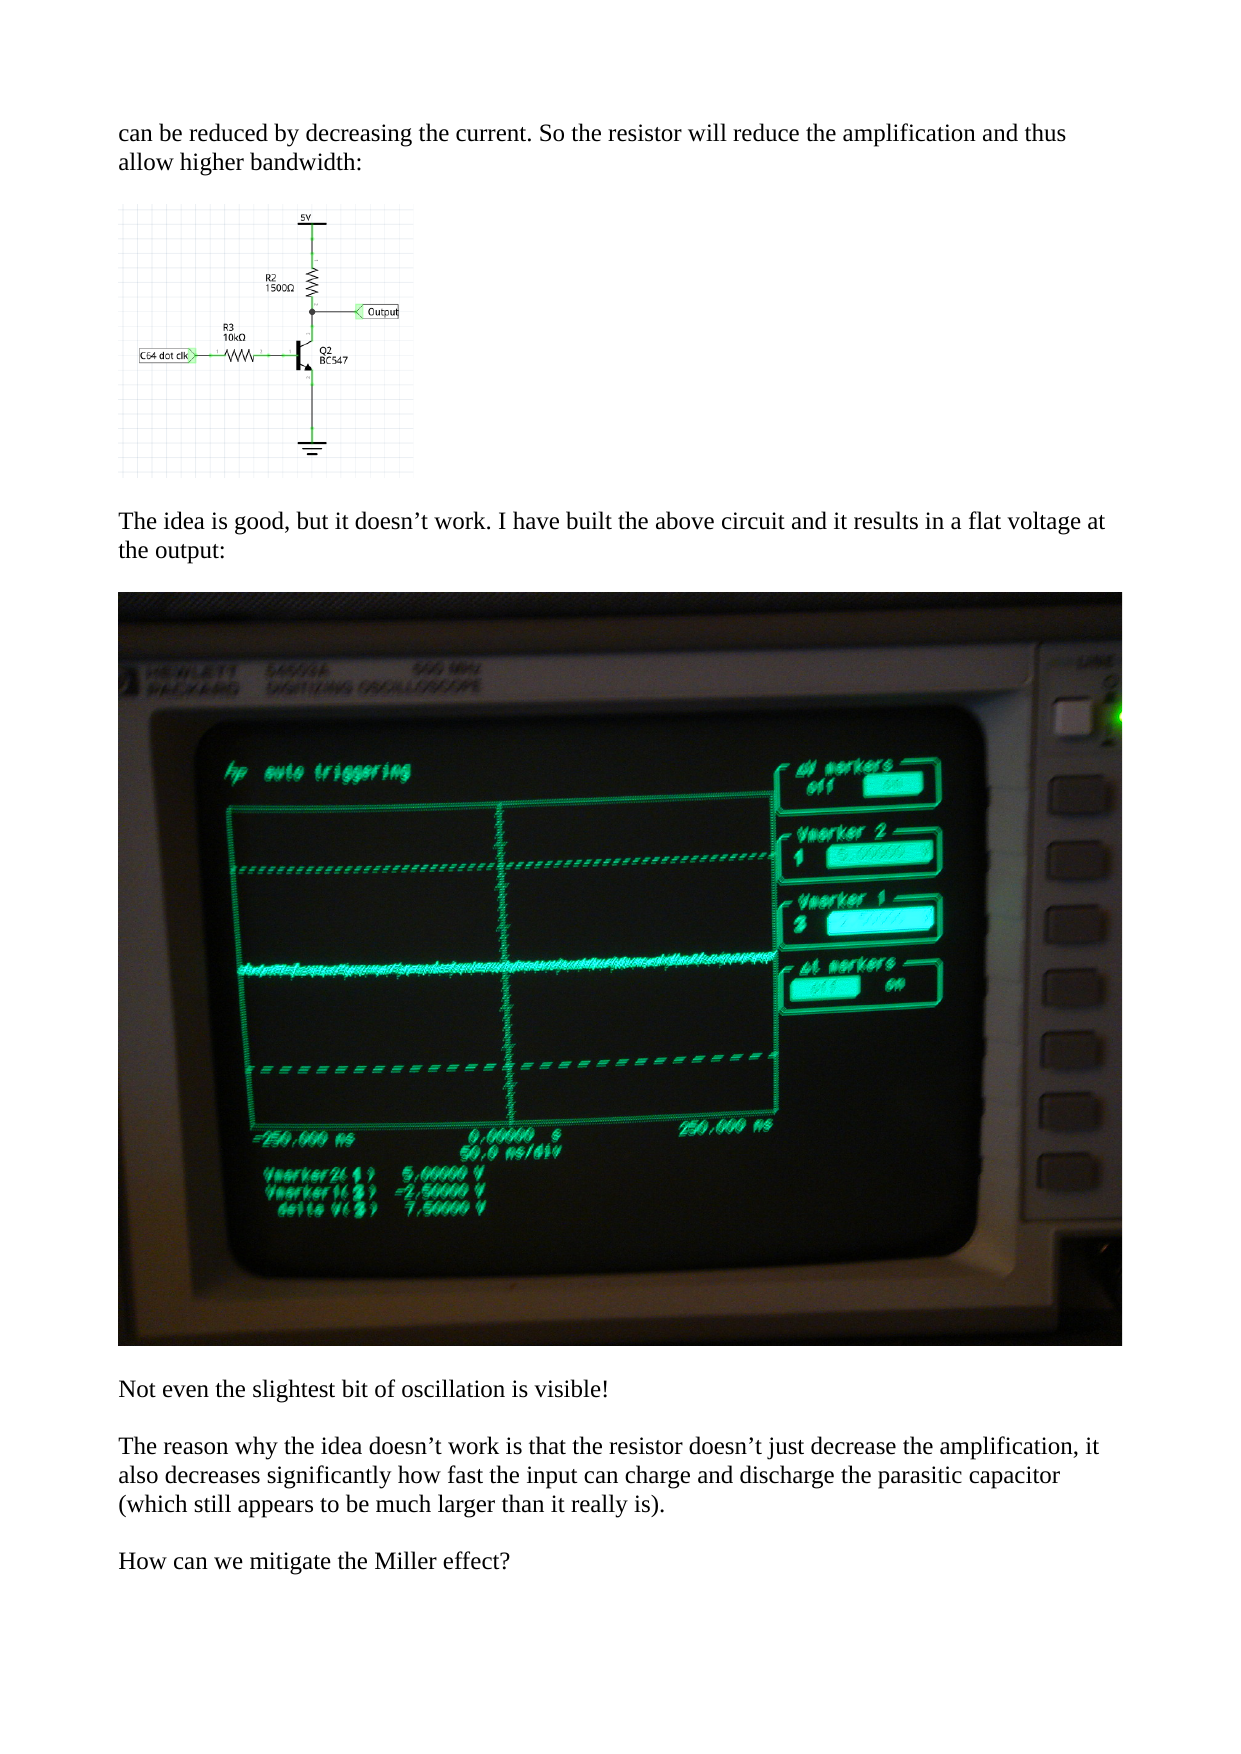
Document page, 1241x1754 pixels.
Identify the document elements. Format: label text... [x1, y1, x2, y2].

text How can we mitigate the Miller effect? [118, 1546, 1122, 1575]
text The reason why the idea doesn’t work is that the resistor doesn’t just decrease the amplification, it also decreases significantly how fast the input can charge and discharge the parasitic capacitor (which still appears to be much larger than it really is). [118, 1431, 1122, 1518]
picture [118, 204, 414, 478]
text Not even the slightest bit of oscillation is visible! [118, 1374, 1122, 1403]
text The idea is good, but it doesn’t work. I have built the above circuit and it results in a flat voltage at the output: [118, 506, 1122, 563]
text can be reduced by decreasing the current. So the resistor will reduce the amplification and thus allow higher bandwidth: [118, 118, 1122, 176]
picture [118, 592, 1123, 1346]
